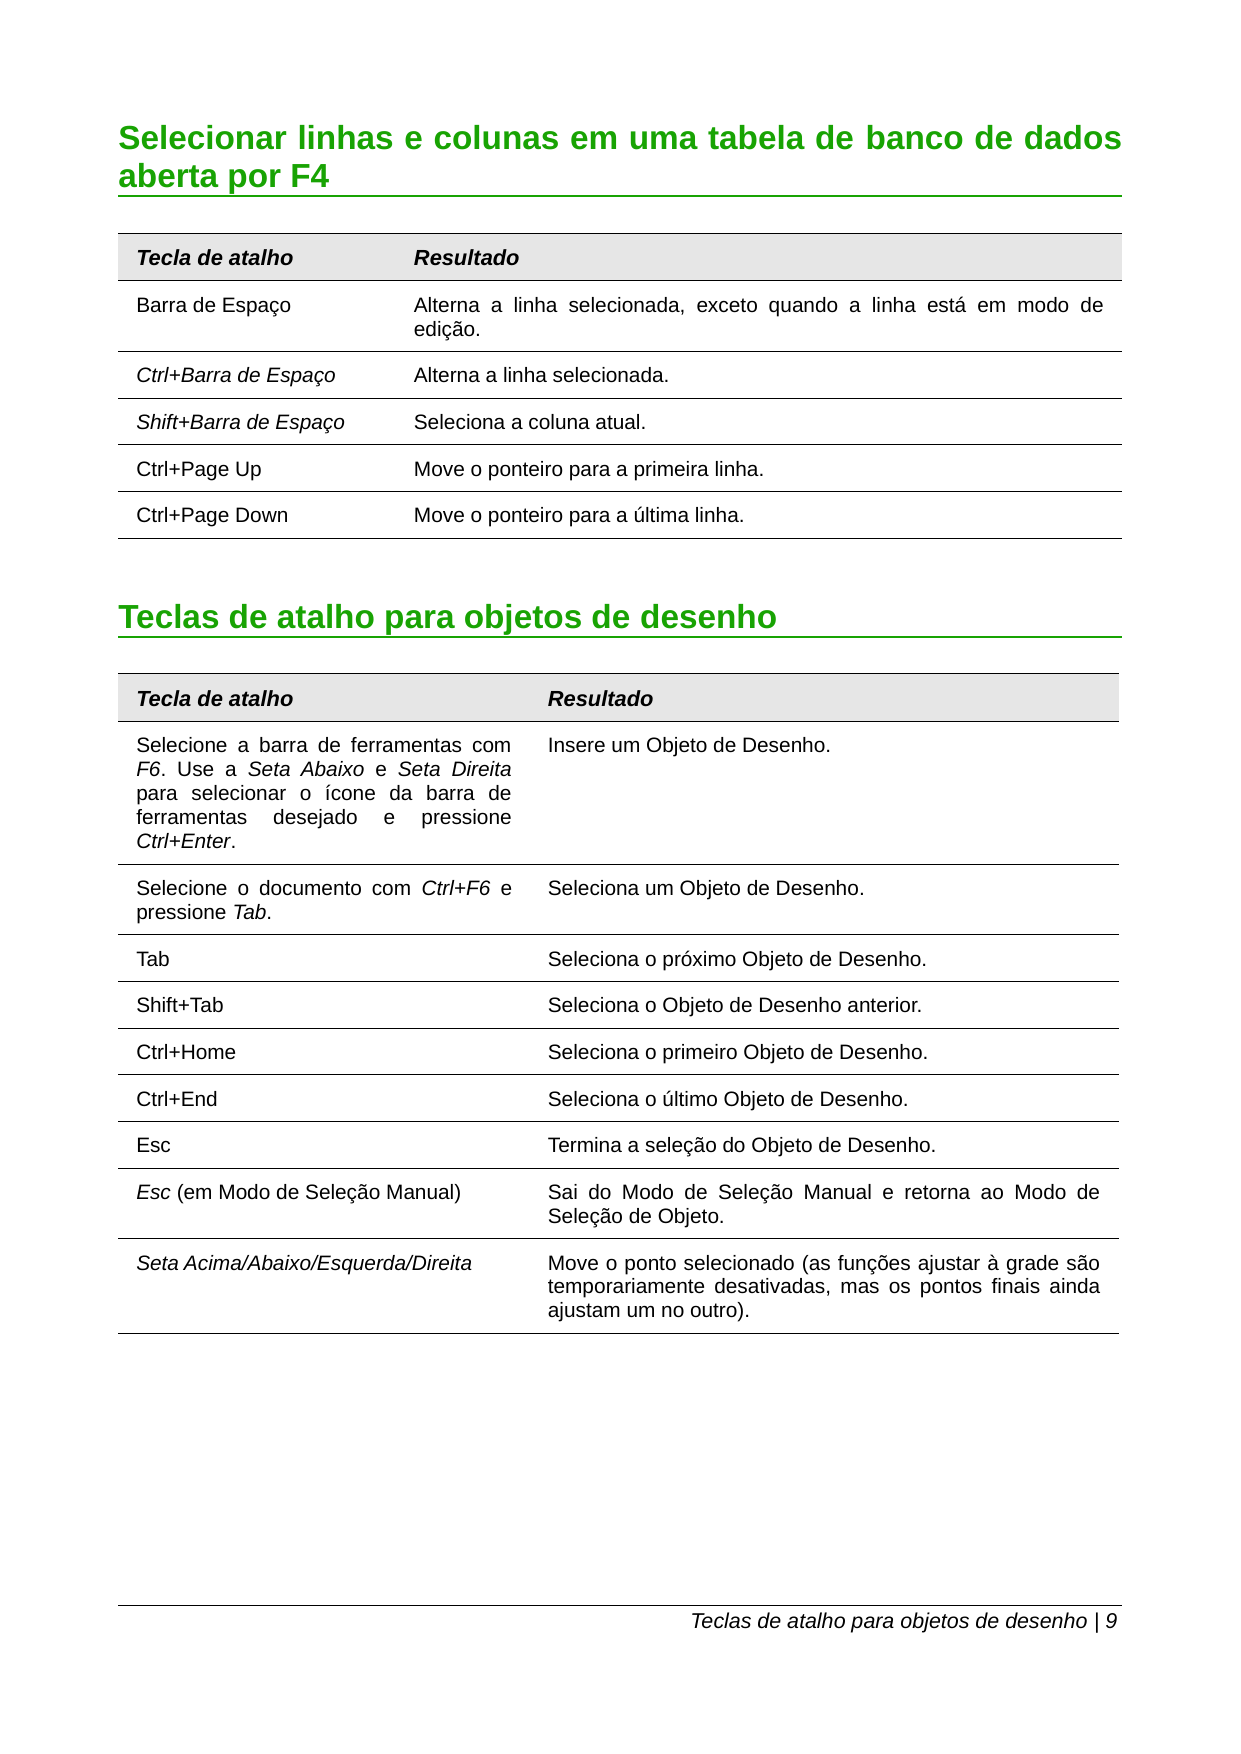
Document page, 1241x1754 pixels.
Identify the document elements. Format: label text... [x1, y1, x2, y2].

table_cell Seleciona um Objeto de Desenho. [530, 865, 1119, 934]
table_cell Ctrl+Page Up [118, 445, 396, 491]
table_cell Tab [118, 935, 530, 981]
table_cell Seleciona a coluna atual. [396, 399, 1122, 444]
table_cell Ctrl+End [118, 1075, 530, 1121]
table_cell Esc [118, 1122, 530, 1167]
table_cell Seleciona o primeiro Objeto de Desenho. [530, 1029, 1119, 1074]
table_cell Sai do Modo de Seleção Manual e retorna ao Modo de Seleção de Objeto. [530, 1169, 1119, 1238]
table_header Resultado [530, 674, 1119, 721]
subtitle Selecionar linhas e colunas em uma tabela de banco de dados aberta por F4 [118, 118, 1122, 195]
table_cell Move o ponteiro para a última linha. [396, 492, 1122, 538]
table_cell Alterna a linha selecionada, exceto quando a linha está em modo de edição. [396, 281, 1122, 351]
table_cell Selecione o documento com Ctrl+F6 e pressione Tab. [118, 865, 530, 934]
table_cell Insere um Objeto de Desenho. [530, 722, 1119, 863]
table_cell Seleciona o último Objeto de Desenho. [530, 1075, 1119, 1121]
table_cell Move o ponto selecionado (as funções ajustar à grade são temporariamente desativadas, mas os pontos finais ainda ajustam um no outro). [530, 1239, 1119, 1333]
table_cell Termina a seleção do Objeto de Desenho. [530, 1122, 1119, 1167]
table_cell Seleciona o próximo Objeto de Desenho. [530, 935, 1119, 981]
table_cell Shift+Tab [118, 982, 530, 1027]
table_cell Selecione a barra de ferramentas com F6. Use a Seta Abaixo e Seta Direita para selecionar o ícone da barra de ferramentas desejado e pressione Ctrl+Enter. [118, 722, 530, 863]
table_header Tecla de atalho [118, 674, 530, 721]
table_cell Shift+Barra de Espaço [118, 399, 396, 444]
table_cell Alterna a linha selecionada. [396, 352, 1122, 398]
table_cell Barra de Espaço [118, 281, 396, 351]
table_cell Seta Acima/Abaixo/Esquerda/Direita [118, 1239, 530, 1333]
subtitle Teclas de atalho para objetos de desenho [118, 597, 1122, 636]
table_cell Ctrl+Barra de Espaço [118, 352, 396, 398]
table_cell Ctrl+Page Down [118, 492, 396, 538]
table_cell Seleciona o Objeto de Desenho anterior. [530, 982, 1119, 1027]
table_header Resultado [396, 234, 1122, 280]
table_cell Move o ponteiro para a primeira linha. [396, 445, 1122, 491]
table_cell Ctrl+Home [118, 1029, 530, 1074]
table_cell Esc (em Modo de Seleção Manual) [118, 1169, 530, 1238]
table_header Tecla de atalho [118, 234, 396, 280]
